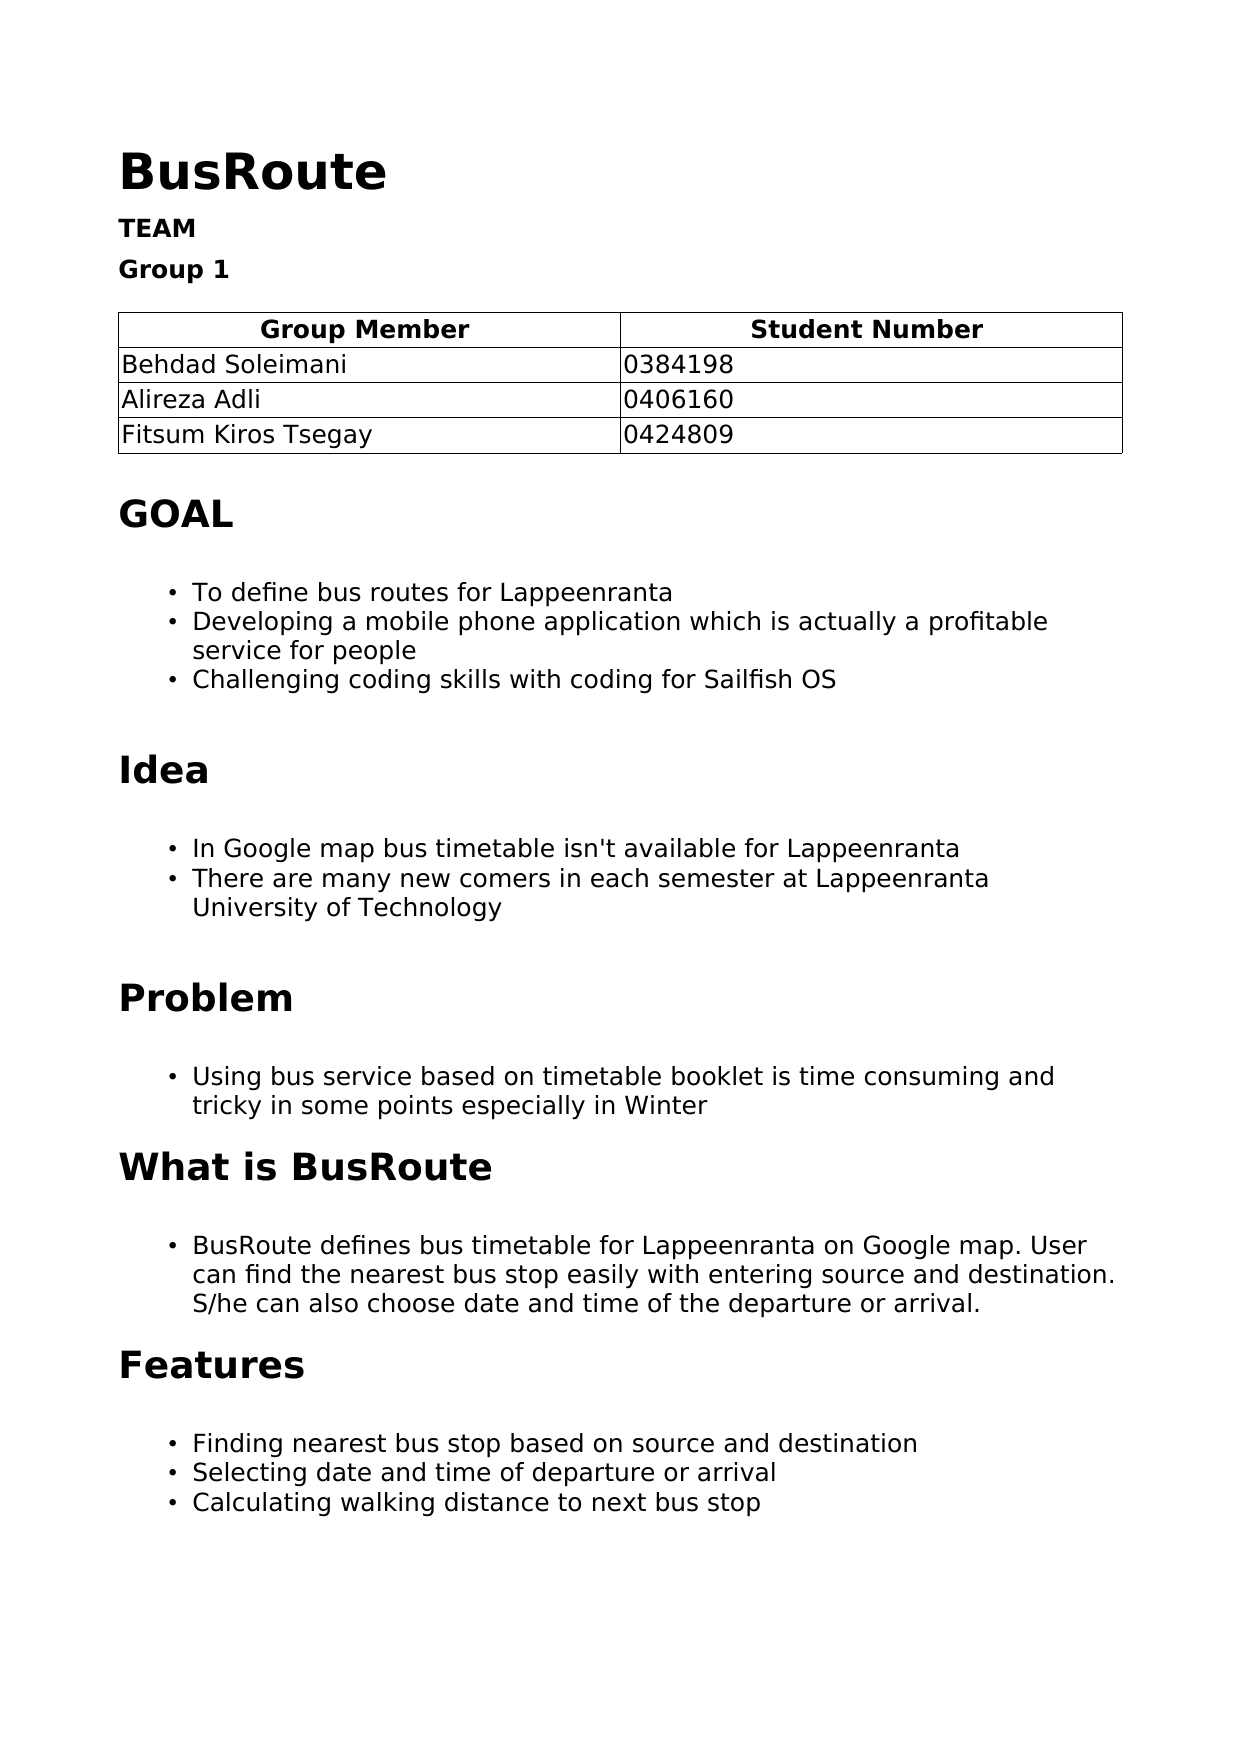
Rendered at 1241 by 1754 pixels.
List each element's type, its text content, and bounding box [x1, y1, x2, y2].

list Challenging coding skills with coding for Sailfish OS [177, 665, 1122, 694]
list Calculating walking distance to next bus stop [177, 1488, 1122, 1517]
list There are many new comers in each semester at Lappeenranta University of Technology [177, 864, 1122, 922]
table_cell Alireza Adli [119, 383, 620, 417]
text TEAM [118, 214, 1122, 243]
list Using bus service based on timetable booklet is time consuming and tricky in some points especially in Winter [177, 1062, 1122, 1121]
subtitle Problem [118, 977, 1122, 1020]
subtitle BusRoute [118, 143, 1122, 201]
subtitle GOAL [118, 492, 1122, 536]
list BusRoute defines bus timetable for Lappeenranta on Google map. User can find the nearest bus stop easily with entering source and destination. S/he can also choose date and time of the departure or arrival. [177, 1231, 1122, 1319]
subtitle What is BusRoute [118, 1146, 1122, 1189]
table_header Group Member [119, 313, 620, 347]
list To define bus routes for Lappeenranta [177, 578, 1122, 607]
subtitle Features [118, 1344, 1122, 1387]
list Finding nearest bus stop based on source and destination [177, 1429, 1122, 1458]
list Developing a mobile phone application which is actually a profitable service for people [177, 607, 1122, 665]
subtitle Idea [118, 749, 1122, 793]
table_cell 0384198 [621, 348, 1122, 382]
table_cell 0406160 [621, 383, 1122, 417]
table_cell 0424809 [621, 418, 1122, 452]
list In Google map bus timetable isn't available for Lappeenranta [177, 835, 1122, 864]
table_header Student Number [621, 313, 1122, 347]
table_cell Behdad Soleimani [119, 348, 620, 382]
table_cell Fitsum Kiros Tsegay [119, 418, 620, 452]
list Selecting date and time of departure or arrival [177, 1458, 1122, 1488]
text Group 1 [118, 256, 1122, 285]
